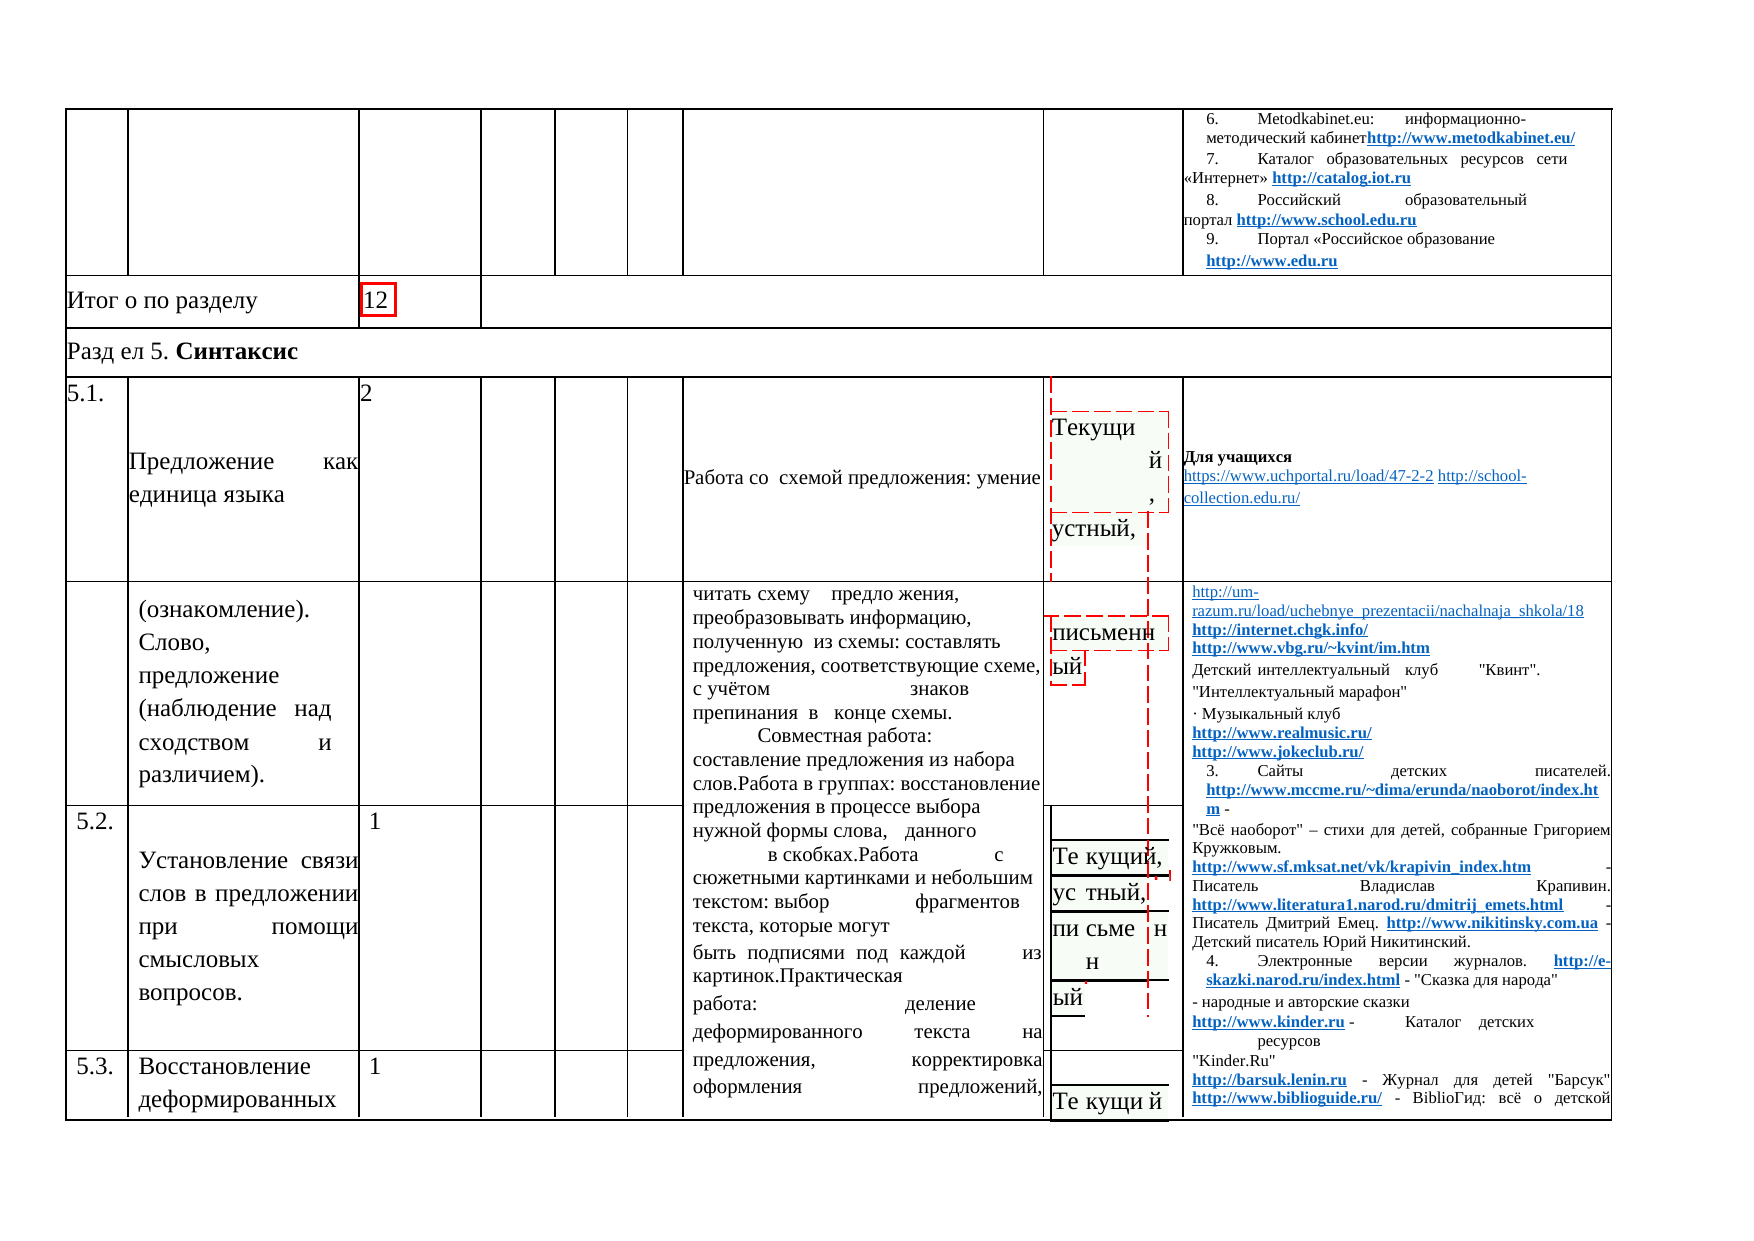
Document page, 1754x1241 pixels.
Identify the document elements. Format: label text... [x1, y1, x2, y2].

table_cell [1051, 684, 1085, 804]
table_cell [1044, 806, 1050, 1050]
table_cell 12 [360, 276, 480, 327]
table_cell й, [1148, 411, 1168, 511]
table_cell Восстановление деформированных предложений. [128, 1051, 359, 1119]
table_cell Те [1052, 1086, 1085, 1119]
table_cell [1043, 1051, 1050, 1119]
table_cell ый [1051, 650, 1085, 684]
table_cell 1 [359, 1051, 481, 1119]
table_cell [1148, 329, 1168, 376]
table_cell пи [1052, 913, 1085, 979]
table_cell 5.2. [67, 806, 127, 1050]
table_cell ус [1052, 877, 1085, 910]
table_cell [360, 582, 480, 804]
table_cell Итог о по разделу [67, 276, 358, 327]
table_cell [684, 110, 1043, 274]
table_cell [1148, 511, 1168, 581]
table_cell [1051, 276, 1148, 327]
table_cell 1 [360, 806, 480, 1050]
table_cell Для учащихся https://www.uchportal.ru/load/47-2-2 http://school-collection.edu.ru/ [1184, 378, 1611, 581]
table_cell [1043, 329, 1051, 376]
table_cell [1148, 877, 1168, 910]
table_cell [1183, 276, 1611, 327]
table_cell кущи [1085, 1086, 1148, 1119]
table_cell [1085, 650, 1168, 804]
table_cell Предложение как единица языка [129, 378, 358, 581]
table_cell [1183, 329, 1611, 376]
table_cell [556, 806, 627, 1050]
table_cell [482, 276, 1043, 327]
table_cell [1052, 1051, 1085, 1084]
table_cell письменн [1051, 615, 1168, 650]
table_cell [1169, 582, 1182, 804]
table_cell н [1148, 912, 1168, 979]
table_cell [1169, 378, 1182, 581]
table_cell [1052, 806, 1085, 839]
table_cell [482, 378, 554, 581]
table_cell [628, 806, 682, 1050]
table_cell [1044, 110, 1051, 274]
table_cell [1169, 276, 1183, 327]
table_cell [481, 1051, 555, 1119]
table_cell [1148, 981, 1168, 1050]
table_cell [1085, 1051, 1148, 1084]
table_cell [482, 806, 554, 1050]
table_cell [1051, 546, 1148, 581]
table_cell [1044, 582, 1168, 615]
table_cell й [1148, 1086, 1168, 1119]
table_cell Текущи [1051, 411, 1148, 511]
table_cell Установление связи слов в предложении при помощи смысловых вопросов. [129, 806, 358, 1050]
table_cell [628, 378, 682, 581]
table_cell [1051, 378, 1148, 411]
table_cell [628, 110, 682, 274]
table_cell кущий, [1147, 841, 1168, 874]
table_cell [1043, 276, 1051, 327]
table_cell [628, 582, 682, 804]
table_cell [482, 582, 554, 804]
table_cell [1044, 617, 1051, 804]
table_cell [1085, 806, 1168, 839]
table_cell устный, [1051, 511, 1148, 546]
table_cell 5.1. [67, 378, 127, 581]
table_cell [556, 378, 627, 581]
table_cell Работа со схемой предложения: умение [684, 378, 1043, 581]
table_cell [556, 582, 627, 804]
table_cell [628, 1051, 683, 1119]
table_cell Те [1052, 841, 1085, 874]
table_cell [67, 582, 127, 804]
table_cell 5.3. [67, 1051, 128, 1119]
table_cell 2 [360, 378, 480, 581]
table_cell [1044, 378, 1051, 581]
table_cell тный, [1085, 877, 1148, 910]
table_cell [556, 110, 627, 274]
table_cell (ознакомление). Слово, предложение (наблюдение над сходством и различием). [129, 582, 358, 804]
table_cell [1148, 276, 1168, 327]
table_cell Разд ел 5. Синтаксис [67, 329, 1043, 376]
table_cell [1148, 378, 1168, 411]
table_cell http://um- razum.ru/load/uchebnye_prezentacii/nachalnaja_shkola/18 http://internet.chgk.info/ http://www.vbg.ru/~kvint/im.htm Детский интеллектуальный клуб "Квинт". "Интеллектуальный марафон" · Музыкальный клуб http://www.realmusic.ru/ http://www.jokeclub.ru/ Сайты детских писателей. http://www.mccme.ru/~dima/erunda/naoborot/index.htm - "Всё наоборот" – стихи для детей, собранные Григорием Кружковым. http://www.sf.mksat.net/vk/krapivin_index.htm - Писатель Владислав Крапивин. http://www.literatura1.narod.ru/dmitrij_emets.html - Писатель Дмитрий Емец. http://www.nikitinsky.com.ua - Детский писатель Юрий Никитинский. Электронные версии журналов. http://e-skazki.narod.ru/index.html - "Сказка для народа" - народные и авторские сказки http://www.kinder.ru - Каталог детских ресурсов "Kinder.Ru" http://barsuk.lenin.ru - Журнал для детей "Барсук" http://www.biblioguide.ru/ - BiblioГид: всё о детской книге http://www.kostyor.ru/archives.html - Журнал для школьников "Костёр" http://murzilka.km.ru - Детский журнал "Мурзилка" http://vkids.km.ru/ - Детская страничка "Кирилла и Мефодия". Чат, игры, призы, информация для родителей http://www.posnayko.com/index.htm - Журнал "Познайка". Детский игровой журнал. Конкурсы, игры и прочее. Здесь можно найти стихи и песни для детей http://www.cofe.ru/read-ka/ - "Почитай-ка" - детский сказочный журнал. Сказки, великие сказочники, головоломки, курьезные факты из жизни ученых, конкурс литературного творчества, калейдоскоп необычных сведений из мира животных и истории, рассказы о легендарных воинах разных времен и народов. Коллекции электронных образовательных ресурсов «Единое окно доступа к образовательным ресурсам»- http://windows.edu/ru «Единая коллекция цифровых образовательных ресурсов» - http://school-collektion.edu/ru «Федеральный центр информационных образовательных ресурсов» - http://fcior.edu.ru, http://eor.edu.ru Каталог образовательных ресурсов сети Интернет для школыhttp://katalog.iot.ru/ Библиотека материалов для начальной школыhttp://www.nachalka.com/biblioteka Mеtodkabinet.eu: информационно-методический кабинетhttp://www.metodkabinet.eu/ [1183, 582, 1611, 1119]
table_cell [1051, 110, 1085, 274]
table_cell [1085, 982, 1148, 1050]
table_cell [1052, 1017, 1085, 1050]
table_cell [1169, 1051, 1183, 1119]
table_cell ый [1052, 982, 1085, 1015]
table_cell читать схему предло жения, преобразовывать информацию, полученную из схемы: составлять предложения, соответствующие схеме, с учётом знаков препинания в конце схемы. Совместная работа: составление предложения из набора слов.Работа в группах: восстановление предложения в процессе выбора нужной формы слова, данного в скобках.Работа с сюжетными картинками и небольшим текстом: выбор фрагментов текста, которые могут быть подписями под каждой из картинок.Практическая работа: деление деформированного текста на предложения, корректировка оформления предложений, [683, 582, 1043, 1119]
table_cell [1148, 1051, 1168, 1084]
table_cell [1169, 806, 1182, 1050]
table_cell кущий, [1085, 841, 1147, 874]
table_cell [1051, 329, 1148, 376]
table_cell [555, 1051, 628, 1119]
table_cell сьмен [1085, 913, 1148, 979]
table_cell [1169, 329, 1183, 376]
